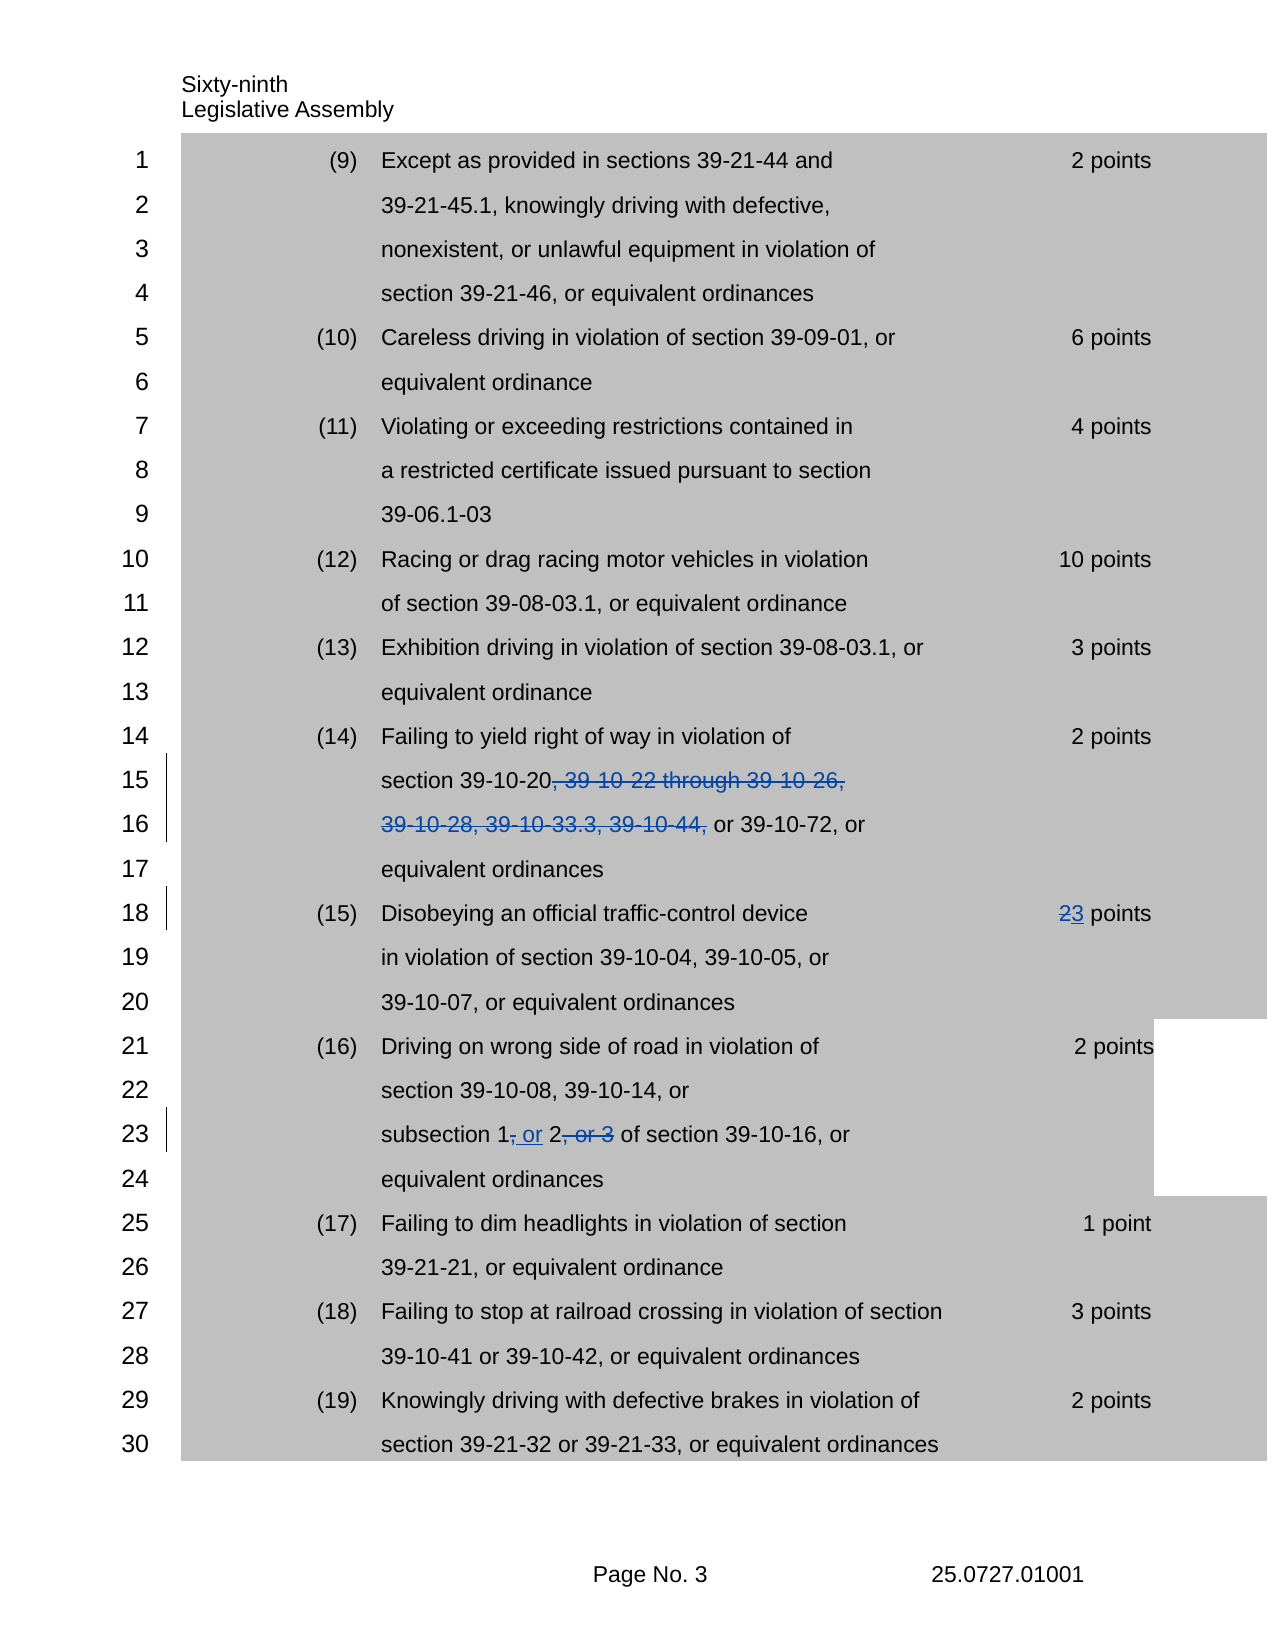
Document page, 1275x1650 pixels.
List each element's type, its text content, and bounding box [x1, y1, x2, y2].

text (14) Failing to yield right of way in violation of 2 points section 39‑10‑20 or 39‑10‑72, or equivalent ordinances [181, 709, 1267, 886]
text (19) Knowingly driving with defective brakes in violation of 2 points section 39‑21‑32 or 39‑21‑33, or equivalent ordinances [181, 1373, 1267, 1461]
text (13) Exhibition driving in violation of section 39‑08‑03.1, or 3 points equivalent ordinance [181, 620, 1267, 709]
text (12) Racing or drag racing motor vehicles in violation 10 points of section 39‑08‑03.1, or equivalent ordinance [181, 532, 1267, 620]
text (18) Failing to stop at railroad crossing in violation of section 3 points 39‑10‑41 or 39‑10‑42, or equivalent ordinances [181, 1284, 1267, 1373]
text (16) Driving on wrong side of road in violation of 2 points section 39‑10‑08, 39‑10‑14, or subsection 1 or 2 of section 39‑10‑16, or equivalent ordinances [181, 1019, 1154, 1196]
text (10) Careless driving in violation of section 39‑09‑01, or 6 points equivalent ordinance [181, 310, 1267, 399]
text (9) Except as provided in sections 39‑21‑44 and 2 points 39‑21‑45.1, knowingly driving with defective, nonexistent, or unlawful equipment in violation of section 39‑21‑46, or equivalent ordinances [181, 133, 1267, 310]
text (17) Failing to dim headlights in violation of section 1 point 39‑21‑21, or equivalent ordinance [181, 1196, 1267, 1284]
text (15) Disobeying an official traffic‑control device 3 points in violation of section 39‑10‑04, 39‑10‑05, or 39‑10‑07, or equivalent ordinances [181, 886, 1267, 1019]
text (11) Violating or exceeding restrictions contained in 4 points a restricted certificate issued pursuant to section 39‑06.1‑03 [181, 399, 1267, 532]
